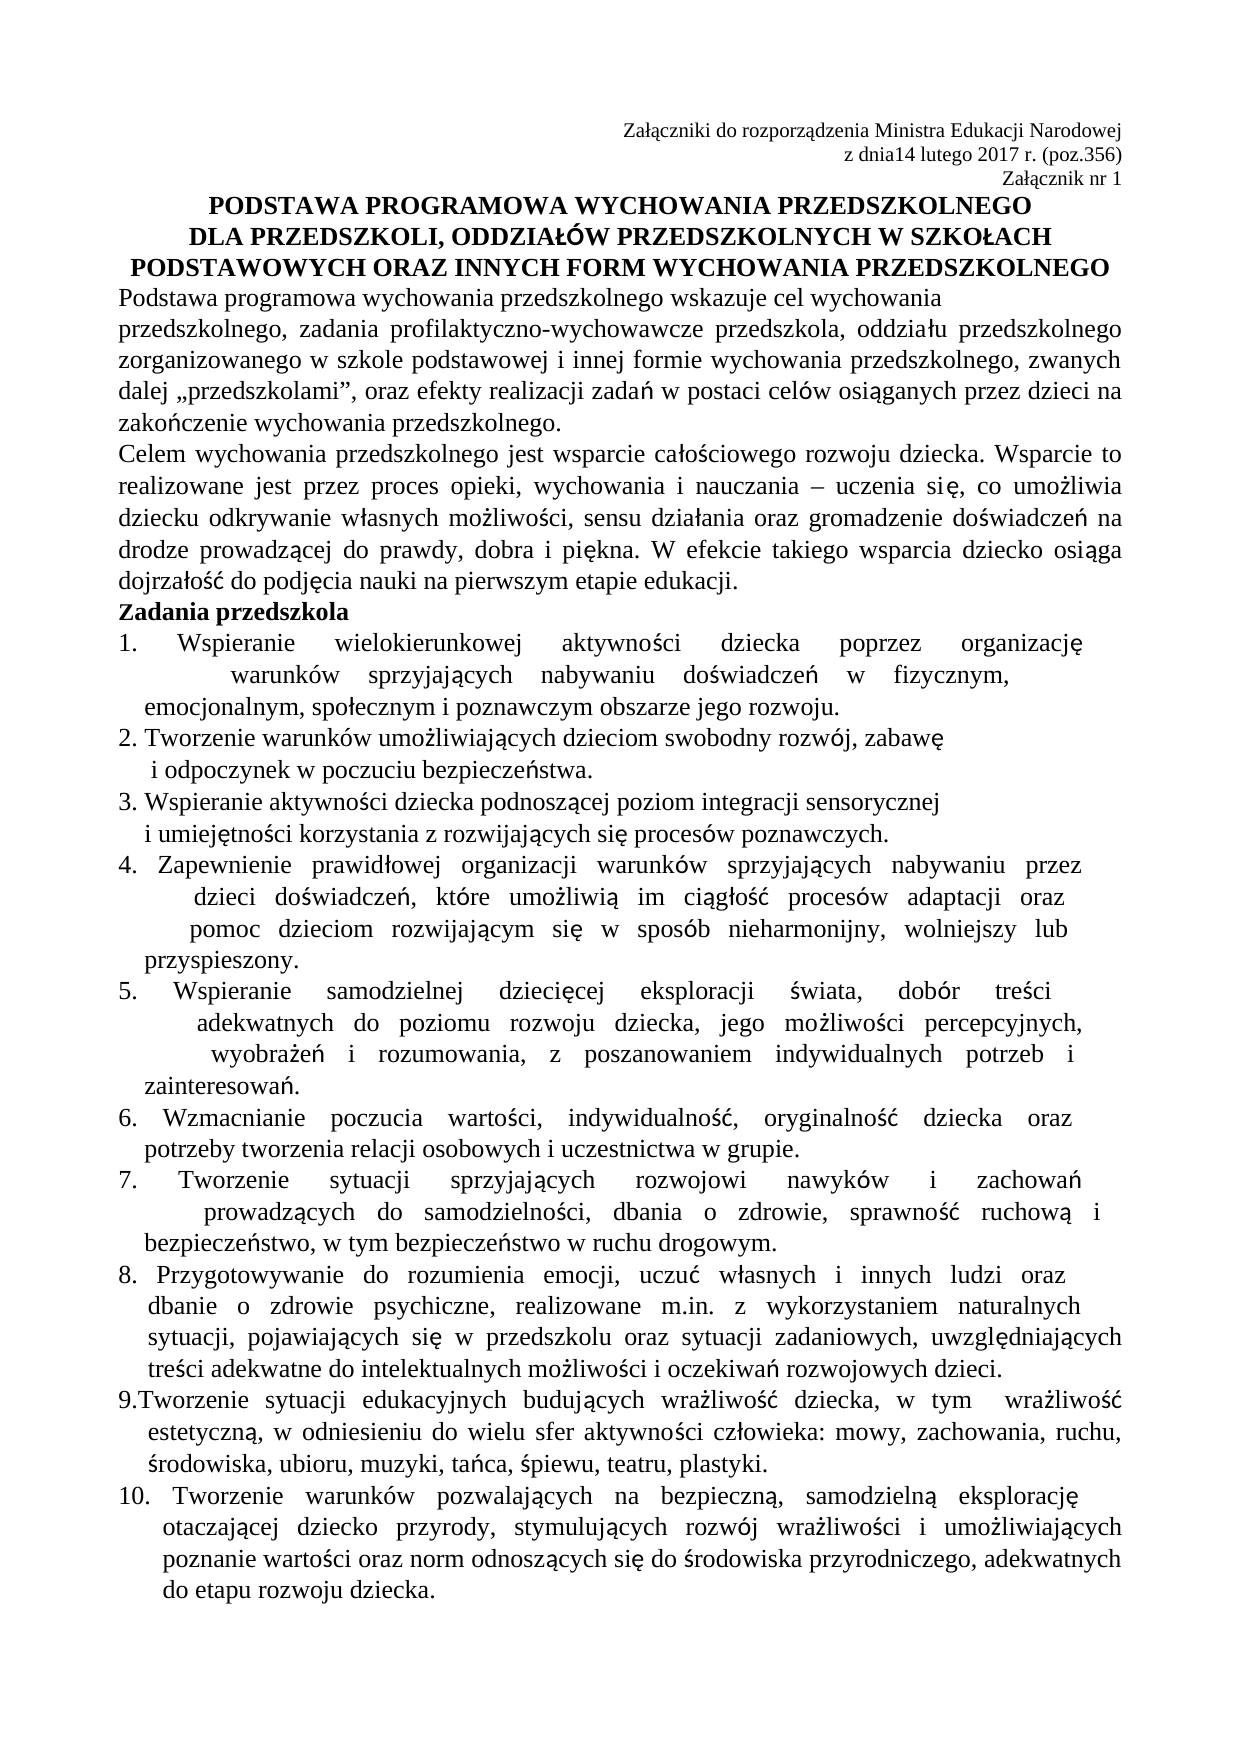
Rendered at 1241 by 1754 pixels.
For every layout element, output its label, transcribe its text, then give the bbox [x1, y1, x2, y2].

text 1. Wspieranie wielokierunkowej aktywności dziecka poprzez organizację warunków sprzyjających nabywaniu doświadczeń w fizycznym, emocjonalnym, społecznym i poznawczym obszarze jego rozwoju. [118, 626, 1122, 722]
text 9.Tworzenie sytuacji edukacyjnych budujących wrażliwość dziecka, w tym wrażliwość estetyczną, w odniesieniu do wielu sfer aktywności człowieka: mowy, zachowania, ruchu, środowiska, ubioru, muzyki, tańca, śpiewu, teatru, plastyki. [118, 1383, 1122, 1479]
text DLA PRZEDSZKOLI, ODDZIAŁÓW PRZEDSZKOLNYCH W SZKOŁACH [118, 220, 1122, 252]
text Podstawa programowa wychowania przedszkolnego wskazuje cel wychowania [118, 282, 1122, 312]
text 3. Wspieranie aktywności dziecka podnoszącej poziom integracji sensorycznej [118, 785, 1122, 817]
text 6. Wzmacnianie poczucia wartości, indywidualność, oryginalność dziecka oraz potrzeby tworzenia relacji osobowych i uczestnictwa w grupie. [118, 1101, 1122, 1163]
text Celem wychowania przedszkolnego jest wsparcie całościowego rozwoju dziecka. Wsparcie to realizowane jest przez proces opieki, wychowania i nauczania – uczenia się, co umożliwia dziecku odkrywanie własnych możliwości, sensu działania oraz gromadzenie doświadczeń na drodze prowadzącej do prawdy, dobra i piękna. W efekcie takiego wsparcia dziecko osiąga dojrzałość do podjęcia nauki na pierwszym etapie edukacji. [118, 437, 1122, 596]
text i odpoczynek w poczuciu bezpieczeństwa. [118, 753, 1122, 785]
text i umiejętności korzystania z rozwijających się procesów poznawczych. [118, 817, 1122, 849]
text Zadania przedszkola [118, 596, 1122, 626]
text 4. Zapewnienie prawidłowej organizacji warunków sprzyjających nabywaniu przez dzieci doświadczeń, które umożliwią im ciągłość procesów adaptacji oraz pomoc dzieciom rozwijającym się w sposób nieharmonijny, wolniejszy lub przyspieszony. [118, 849, 1122, 974]
text z dnia14 lutego 2017 r. (poz.356) [118, 142, 1122, 166]
text 5. Wspieranie samodzielnej dziecięcej eksploracji świata, dobór treści adekwatnych do poziomu rozwoju dziecka, jego możliwości percepcyjnych, wyobrażeń i rozumowania, z poszanowaniem indywidualnych potrzeb i zainteresowań. [118, 974, 1122, 1101]
text PODSTAWOWYCH ORAZ INNYCH FORM WYCHOWANIA PRZEDSZKOLNEGO [118, 252, 1122, 282]
text przedszkolnego, zadania profilaktyczno-wychowawcze przedszkola, oddziału przedszkolnego zorganizowanego w szkole podstawowej i innej formie wychowania przedszkolnego, zwanych dalej „przedszkolami”, oraz efekty realizacji zadań w postaci celów osiąganych przez dzieci na zakończenie wychowania przedszkolnego. [118, 312, 1122, 437]
text 8. Przygotowywanie do rozumienia emocji, uczuć własnych i innych ludzi oraz dbanie o zdrowie psychiczne, realizowane m.in. z wykorzystaniem naturalnych sytuacji, pojawiających się w przedszkolu oraz sytuacji zadaniowych, uwzględniających treści adekwatne do intelektualnych możliwości i oczekiwań rozwojowych dzieci. [118, 1258, 1122, 1383]
text PODSTAWA PROGRAMOWA WYCHOWANIA PRZEDSZKOLNEGO [118, 190, 1122, 220]
text 2. Tworzenie warunków umożliwiających dzieciom swobodny rozwój, zabawę [118, 722, 1122, 753]
text Załącznik nr 1 [118, 166, 1122, 190]
text Załączniki do rozporządzenia Ministra Edukacji Narodowej [118, 118, 1122, 142]
text 10. Tworzenie warunków pozwalających na bezpieczną, samodzielną eksplorację otaczającej dziecko przyrody, stymulujących rozwój wrażliwości i umożliwiających poznanie wartości oraz norm odnoszących się do środowiska przyrodniczego, adekwatnych do etapu rozwoju dziecka. [118, 1479, 1122, 1604]
text 7. Tworzenie sytuacji sprzyjających rozwojowi nawyków i zachowań prowadzących do samodzielności, dbania o zdrowie, sprawność ruchową i bezpieczeństwo, w tym bezpieczeństwo w ruchu drogowym. [118, 1163, 1122, 1258]
